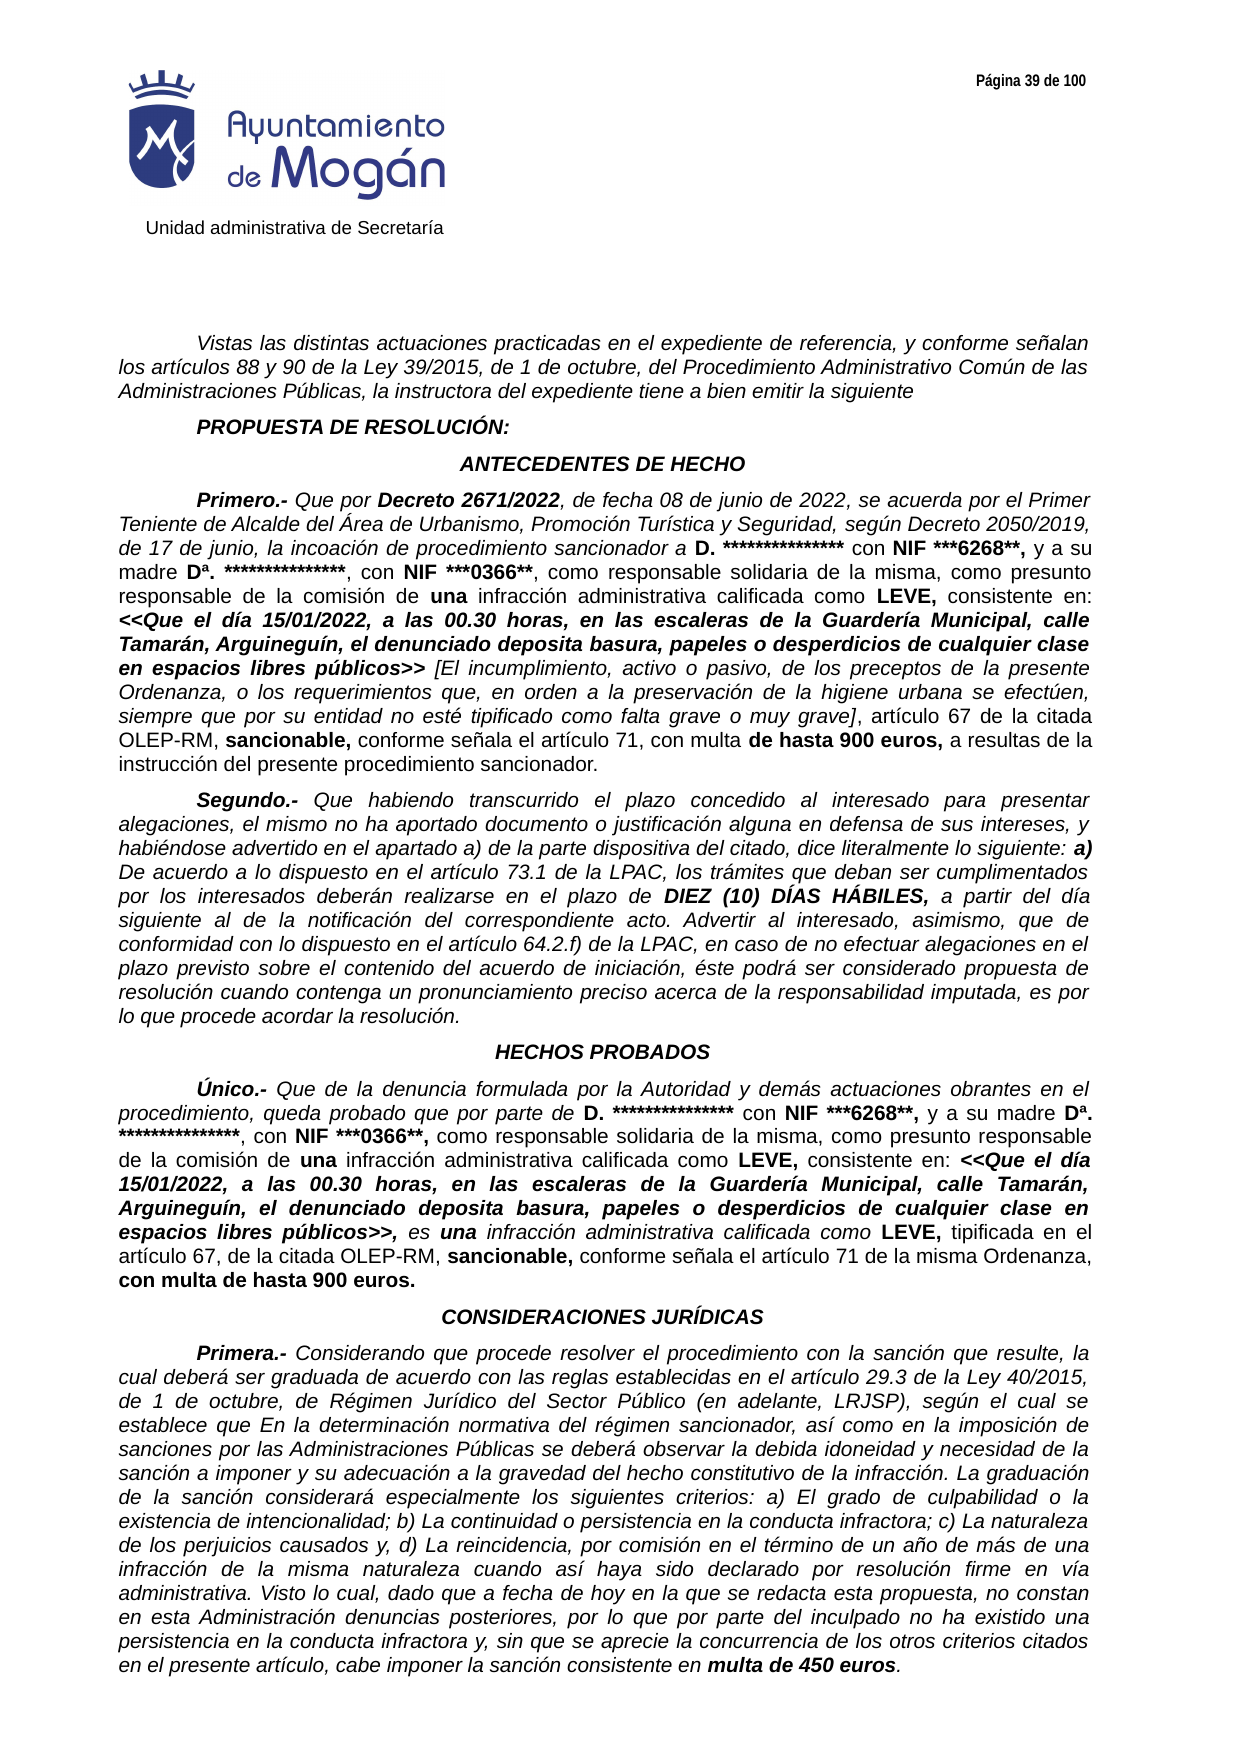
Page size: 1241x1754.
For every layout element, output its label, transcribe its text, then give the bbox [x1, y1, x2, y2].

text Primero.- Que por Decreto 2671/2022, de fecha 08 de junio de 2022, se acuerda por el Primer Teniente de Alcalde del Área de Urbanismo, Promoción Turística y Seguridad, según Decreto 2050/2019, de 17 de junio, la incoación de procedimiento sancionador a D. *************** con NIF ***6268**, y a su madre Dª. ***************, con NIF ***0366**, como responsable solidaria de la misma, como presunto responsable de la comisión de una infracción administrativa calificada como LEVE, consistente en: <<Que el día 15/01/2022, a las 00.30 horas, en las escaleras de la Guardería Municipal, calle Tamarán, Arguineguín, el denunciado deposita basura, papeles o desperdicios de cualquier clase en espacios libres públicos>> [El incumplimiento, activo o pasivo, de los preceptos de la presente Ordenanza, o los requerimientos que, en orden a la preservación de la higiene urbana se efectúen, siempre que por su entidad no esté tipificado como falta grave o muy grave], artículo 67 de la citada OLEP-RM, sancionable, conforme señala el artículo 71, con multa de hasta 900 euros, a resultas de la instrucción del presente procedimiento sancionador. [118, 488, 1092, 775]
picture [128, 70, 445, 206]
text CONSIDERACIONES JURÍDICAS [118, 1304, 1092, 1328]
text PROPUESTA DE RESOLUCIÓN: [118, 415, 1092, 439]
text Único.- Que de la denuncia formulada por la Autoridad y demás actuaciones obrantes en el procedimiento, queda probado que por parte de D. *************** con NIF ***6268**, y a su madre Dª. ***************, con NIF ***0366**, como responsable solidaria de la misma, como presunto responsable de la comisión de una infracción administrativa calificada como LEVE, consistente en: <<Que el día 15/01/2022, a las 00.30 horas, en las escaleras de la Guardería Municipal, calle Tamarán, Arguineguín, el denunciado deposita basura, papeles o desperdicios de cualquier clase en espacios libres públicos>>, es una infracción administrativa calificada como LEVE, tipificada en el artículo 67, de la citada OLEP-RM, sancionable, conforme señala el artículo 71 de la misma Ordenanza, con multa de hasta 900 euros. [118, 1076, 1092, 1292]
text Primera.- Considerando que procede resolver el procedimiento con la sanción que resulte, la cual deberá ser graduada de acuerdo con las reglas establecidas en el artículo 29.3 de la Ley 40/2015, de 1 de octubre, de Régimen Jurídico del Sector Público (en adelante, LRJSP), según el cual se establece que En la determinación normativa del régimen sancionador, así como en la imposición de sanciones por las Administraciones Públicas se deberá observar la debida idoneidad y necesidad de la sanción a imponer y su adecuación a la gravedad del hecho constitutivo de la infracción. La graduación de la sanción considerará especialmente los siguientes criterios: a) El grado de culpabilidad o la existencia de intencionalidad; b) La continuidad o persistencia en la conducta infractora; c) La naturaleza de los perjuicios causados y, d) La reincidencia, por comisión en el término de un año de más de una infracción de la misma naturaleza cuando así haya sido declarado por resolución firme en vía administrativa. Visto lo cual, dado que a fecha de hoy en la que se redacta esta propuesta, no constan en esta Administración denuncias posteriores, por lo que por parte del inculpado no ha existido una persistencia en la conducta infractora y, sin que se aprecie la concurrencia de los otros criterios citados en el presente artículo, cabe imponer la sanción consistente en multa de 450 euros. [118, 1341, 1092, 1676]
text Segundo.- Que habiendo transcurrido el plazo concedido al interesado para presentar alegaciones, el mismo no ha aportado documento o justificación alguna en defensa de sus intereses, y habiéndose advertido en el apartado a) de la parte dispositiva del citado, dice literalmente lo siguiente: a) De acuerdo a lo dispuesto en el artículo 73.1 de la LPAC, los trámites que deban ser cumplimentados por los interesados deberán realizarse en el plazo de DIEZ (10) DÍAS HÁBILES, a partir del día siguiente al de la notificación del correspondiente acto. Advertir al interesado, asimismo, que de conformidad con lo dispuesto en el artículo 64.2.f) de la LPAC, en caso de no efectuar alegaciones en el plazo previsto sobre el contenido del acuerdo de iniciación, éste podrá ser considerado propuesta de resolución cuando contenga un pronunciamiento preciso acerca de la responsabilidad imputada, es por lo que procede acordar la resolución. [118, 788, 1092, 1027]
text HECHOS PROBADOS [118, 1040, 1092, 1064]
text ANTECEDENTES DE HECHO [118, 451, 1092, 475]
text Vistas las distintas actuaciones practicadas en el expediente de referencia, y conforme señalan los artículos 88 y 90 de la Ley 39/2015, de 1 de octubre, del Procedimiento Administrativo Común de las Administraciones Públicas, la instructora del expediente tiene a bien emitir la siguiente [118, 331, 1092, 402]
